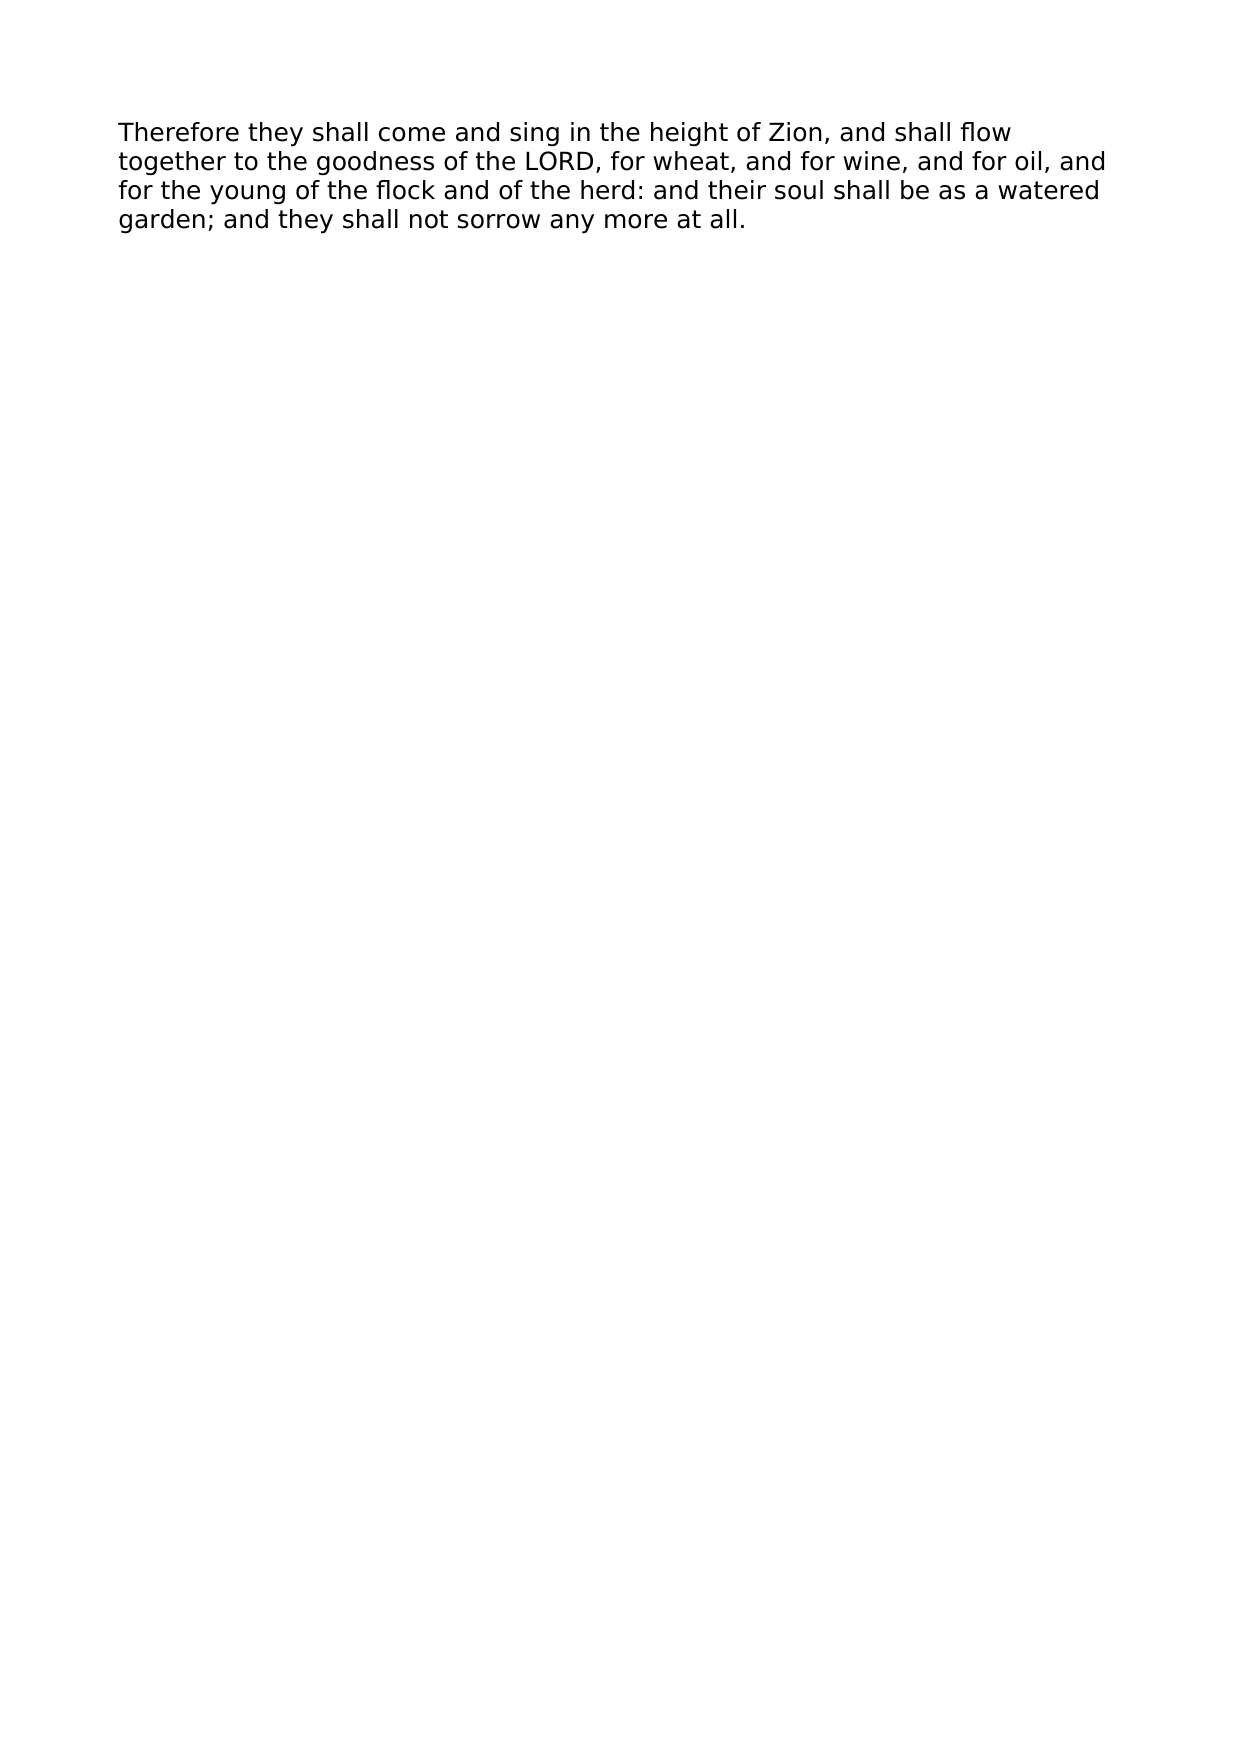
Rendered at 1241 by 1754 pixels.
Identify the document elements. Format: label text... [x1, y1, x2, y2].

text Therefore they shall come and sing in the height of Zion, and shall flow together to the goodness of the LORD, for wheat, and for wine, and for oil, and for the young of the flock and of the herd: and their soul shall be as a watered garden; and they shall not sorrow any more at all. [118, 118, 1122, 235]
